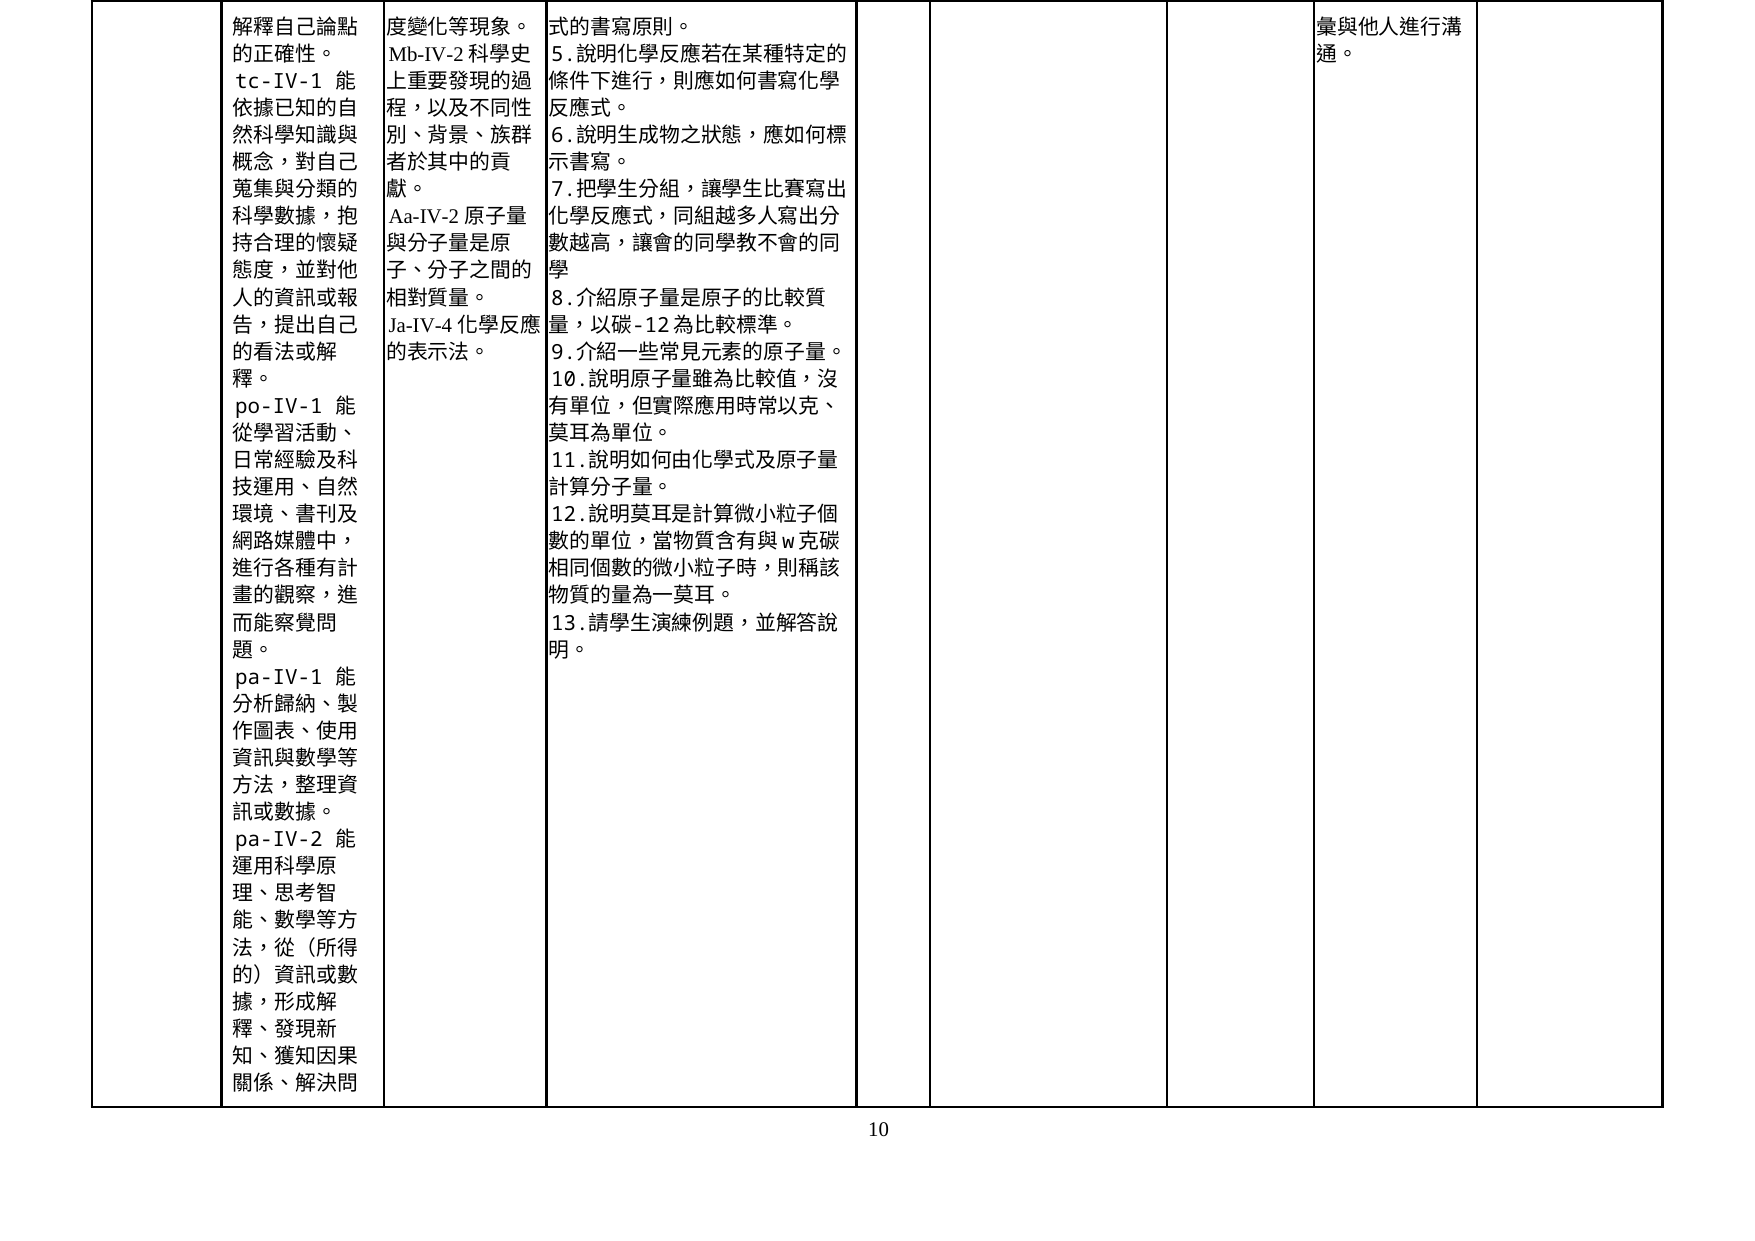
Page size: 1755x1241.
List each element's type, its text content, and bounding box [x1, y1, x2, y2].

table_cell [931, 2, 1166, 1106]
table_cell 度變化等現象。 Mb-IV-2 科學史上重要發現的過程，以及不同性別、背景、族群者於其中的貢獻。 Aa-IV-2 原子量與分子量是原子、分子之間的相對質量。 Ja-IV-4 化學反應的表示法。 [385, 2, 545, 1106]
table_cell 彙與他人進行溝通。 [1315, 2, 1476, 1106]
table_cell [858, 2, 929, 1106]
table_cell 式的書寫原則。 5.說明化學反應若在某種特定的條件下進行，則應如何書寫化學反應式。 6.說明生成物之狀態，應如何標示書寫。 7.把學生分組，讓學生比賽寫出化學反應式，同組越多人寫出分數越高，讓會的同學教不會的同學 8.介紹原子量是原子的比較質量，以碳-12為比較標準。 9.介紹一些常見元素的原子量。 10.說明原子量雖為比較值，沒有單位，但實際應用時常以克、莫耳為單位。 11.說明如何由化學式及原子量計算分子量。 12.說明莫耳是計算微小粒子個數的單位，當物質含有與w克碳相同個數的微小粒子時，則稱該物質的量為一莫耳。 13.請學生演練例題，並解答說明。 [548, 2, 855, 1106]
table_cell [93, 2, 220, 1106]
table_cell [1168, 2, 1313, 1106]
table_cell 解釋自己論點的正確性。 tc-IV-1 能依據已知的自然科學知識與概念，對自己蒐集與分類的科學數據，抱持合理的懷疑態度，並對他人的資訊或報告，提出自己的看法或解釋。 po-IV-1 能從學習活動、日常經驗及科技運用、自然環境、書刊及網路媒體中，進行各種有計畫的觀察，進而能察覺問題。 pa-IV-1 能分析歸納、製作圖表、使用資訊與數學等方法，整理資訊或數據。 pa-IV-2 能運用科學原理、思考智能、數學等方法，從（所得的）資訊或數據，形成解釋、發現新知、獲知因果關係、解決問 [223, 2, 383, 1106]
table_cell [1478, 2, 1661, 1106]
